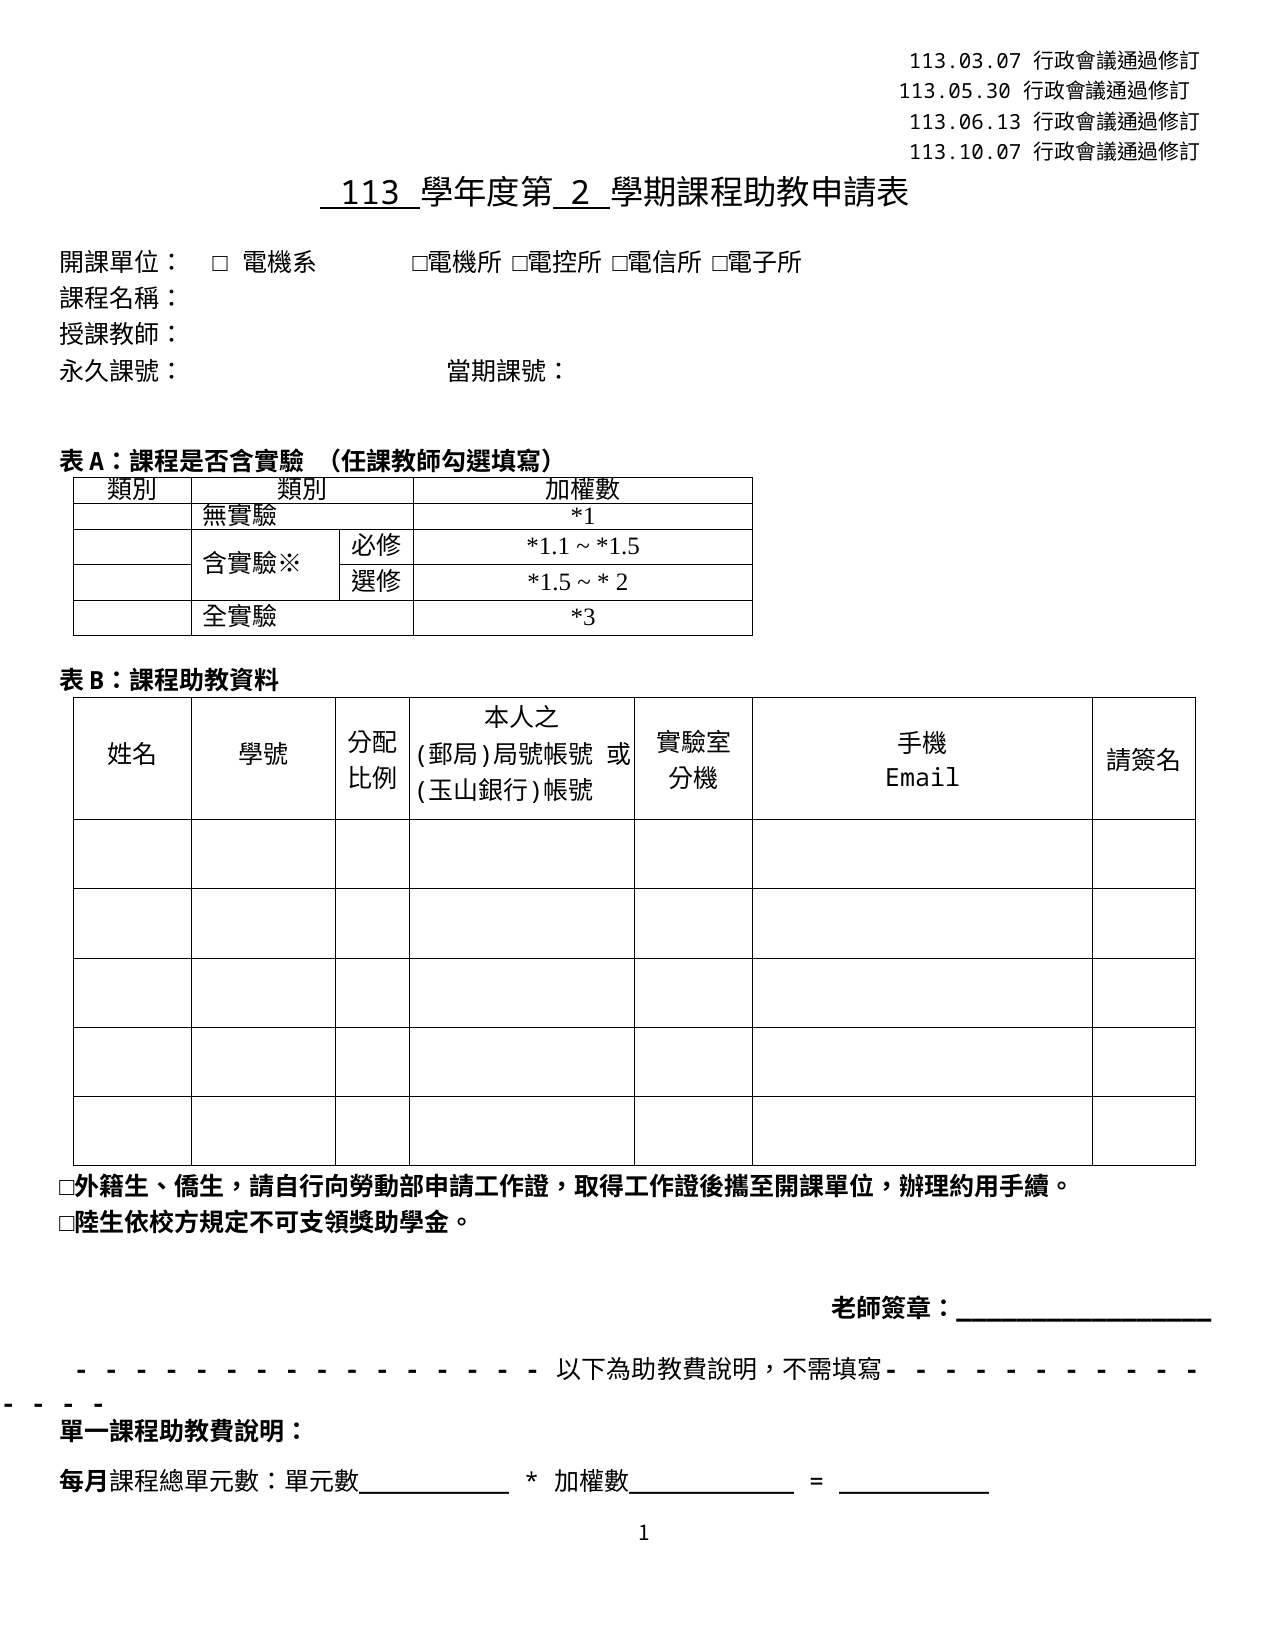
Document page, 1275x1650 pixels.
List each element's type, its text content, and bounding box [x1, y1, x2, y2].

table_cell [410, 1028, 634, 1096]
table_header 類別 [192, 478, 413, 503]
text 課程名稱： [59, 279, 1200, 315]
text 113 學年度第 2 學期課程助教申請表 [29, 166, 1200, 214]
text 每月課程總單元數：單元數__________ * 加權數___________ = __________ [0, 1470, 1200, 1495]
table_cell [635, 1097, 752, 1165]
text 授課教師： [59, 315, 1200, 351]
table_cell [192, 959, 335, 1027]
table_cell *1.1 ~ *1.5 [414, 530, 752, 564]
table_header 手機 Email [753, 698, 1092, 819]
table_cell *3 [414, 601, 752, 634]
table_header 姓名 [74, 698, 191, 819]
table_header 加權數 [414, 478, 752, 503]
table_cell 全實驗 [192, 601, 413, 634]
text 老師簽章：_________________ [89, 1288, 1211, 1325]
table_cell *1.5 ~ * 2 [414, 565, 752, 599]
table_cell [1093, 1097, 1195, 1165]
text 表B：課程助教資料 [0, 661, 1200, 697]
table_cell [336, 820, 409, 888]
table_cell [1093, 889, 1195, 957]
table_cell [192, 1028, 335, 1096]
table_cell [74, 1097, 191, 1165]
table_cell [410, 1097, 634, 1165]
table_header 本人之 (郵局)局號帳號 或 (玉山銀行)帳號 或 [410, 698, 634, 819]
table_cell 必修 [340, 530, 413, 564]
table_cell 無實驗 [192, 504, 413, 529]
table_header 學號 [192, 698, 335, 819]
table_cell [336, 959, 409, 1027]
table_cell [74, 504, 191, 529]
table_cell [753, 1097, 1092, 1165]
table_cell [753, 820, 1092, 888]
table_cell [635, 959, 752, 1027]
table_cell [192, 1097, 335, 1165]
table_cell [192, 889, 335, 957]
table_cell [635, 820, 752, 888]
table_cell 含實驗※ [192, 530, 339, 599]
text - - - - - - - - - - - - - - - - 以下為助教費說明，不需填寫- - - - - - - - - - - - - - - - [0, 1350, 1200, 1420]
table_cell 選修 [340, 565, 413, 599]
table_cell [753, 889, 1092, 957]
table_cell [74, 530, 191, 564]
text 單一課程助教費說明： [0, 1420, 1200, 1445]
table_cell [74, 565, 191, 599]
table_cell [74, 820, 191, 888]
table_cell [1093, 1028, 1195, 1096]
text □外籍生、僑生，請自行向勞動部申請工作證，取得工作證後攜至開課單位，辦理約用手續。 [59, 1166, 1200, 1202]
table_cell [336, 1028, 409, 1096]
table_header 請簽名 [1093, 698, 1195, 819]
table_cell [753, 959, 1092, 1027]
table_header 類別 [74, 478, 191, 503]
text 開課單位： □ 電機系 □電機所 □電控所 □電信所 □電子所 [59, 242, 1200, 279]
table_cell [635, 889, 752, 957]
table_cell *1 [414, 504, 752, 529]
text 表A：課程是否含實驗 （任課教師勾選填寫） [0, 441, 1200, 477]
table_cell [635, 1028, 752, 1096]
table_cell [74, 601, 191, 634]
table_cell [1093, 959, 1195, 1027]
table_cell [192, 820, 335, 888]
table_cell [1093, 820, 1195, 888]
table_cell [410, 820, 634, 888]
text 永久課號： 當期課號： [59, 351, 1200, 387]
table_cell [74, 889, 191, 957]
table_cell [410, 889, 634, 957]
table_cell [336, 1097, 409, 1165]
table_cell [753, 1028, 1092, 1096]
table_cell [74, 959, 191, 1027]
table_cell [410, 959, 634, 1027]
table_header 分配 比例 [336, 698, 409, 819]
table_header 實驗室 分機 [635, 698, 752, 819]
table_cell [74, 1028, 191, 1096]
text □陸生依校方規定不可支領獎助學金。 [59, 1202, 1200, 1238]
table_cell [336, 889, 409, 957]
